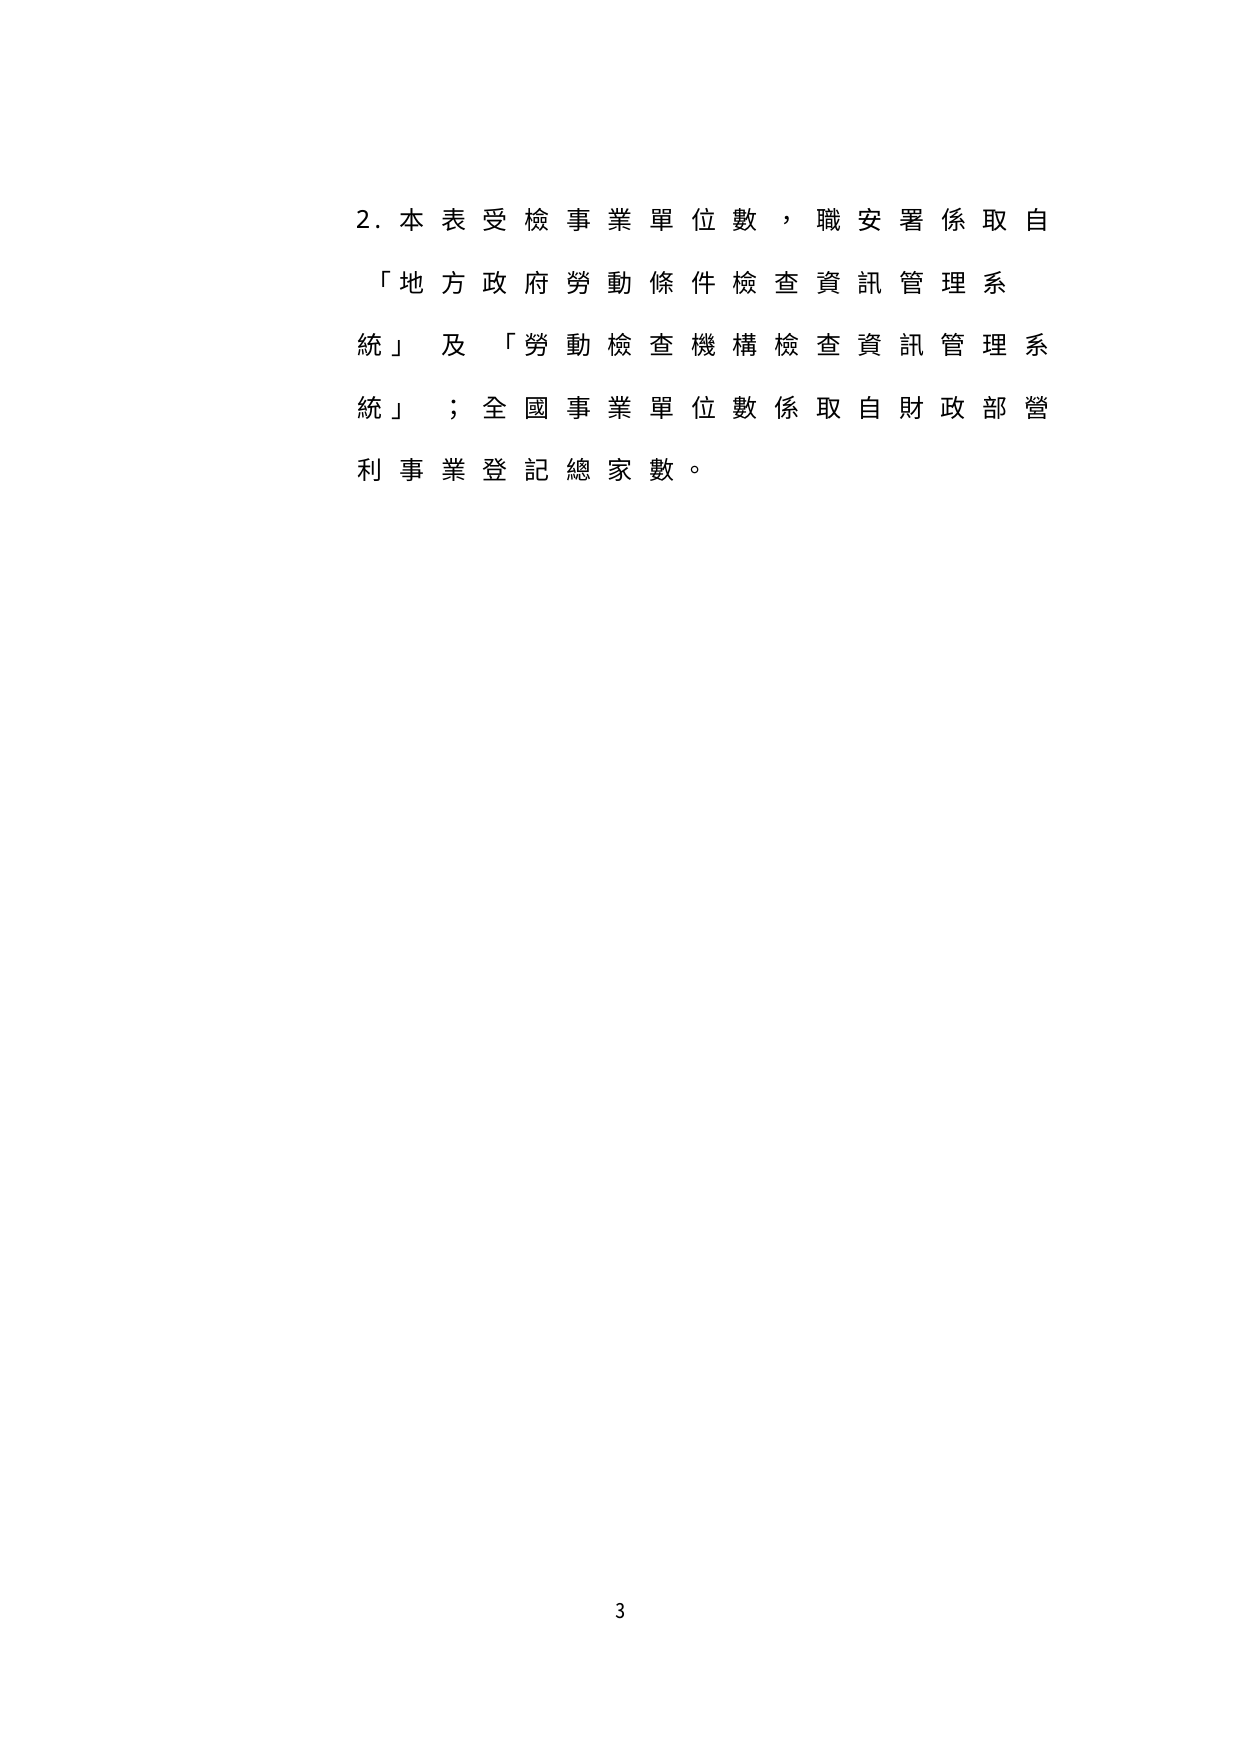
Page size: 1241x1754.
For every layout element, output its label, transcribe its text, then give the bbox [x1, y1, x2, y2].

text 2.本表受檢事業單位數，職安署係取自「地方政府勞動條件檢查資訊管理系統」及「勞動檢查機構檢查資訊管理系統」；全國事業單位數係取自財政部營利事業登記總家數。 [317, 177, 1058, 490]
